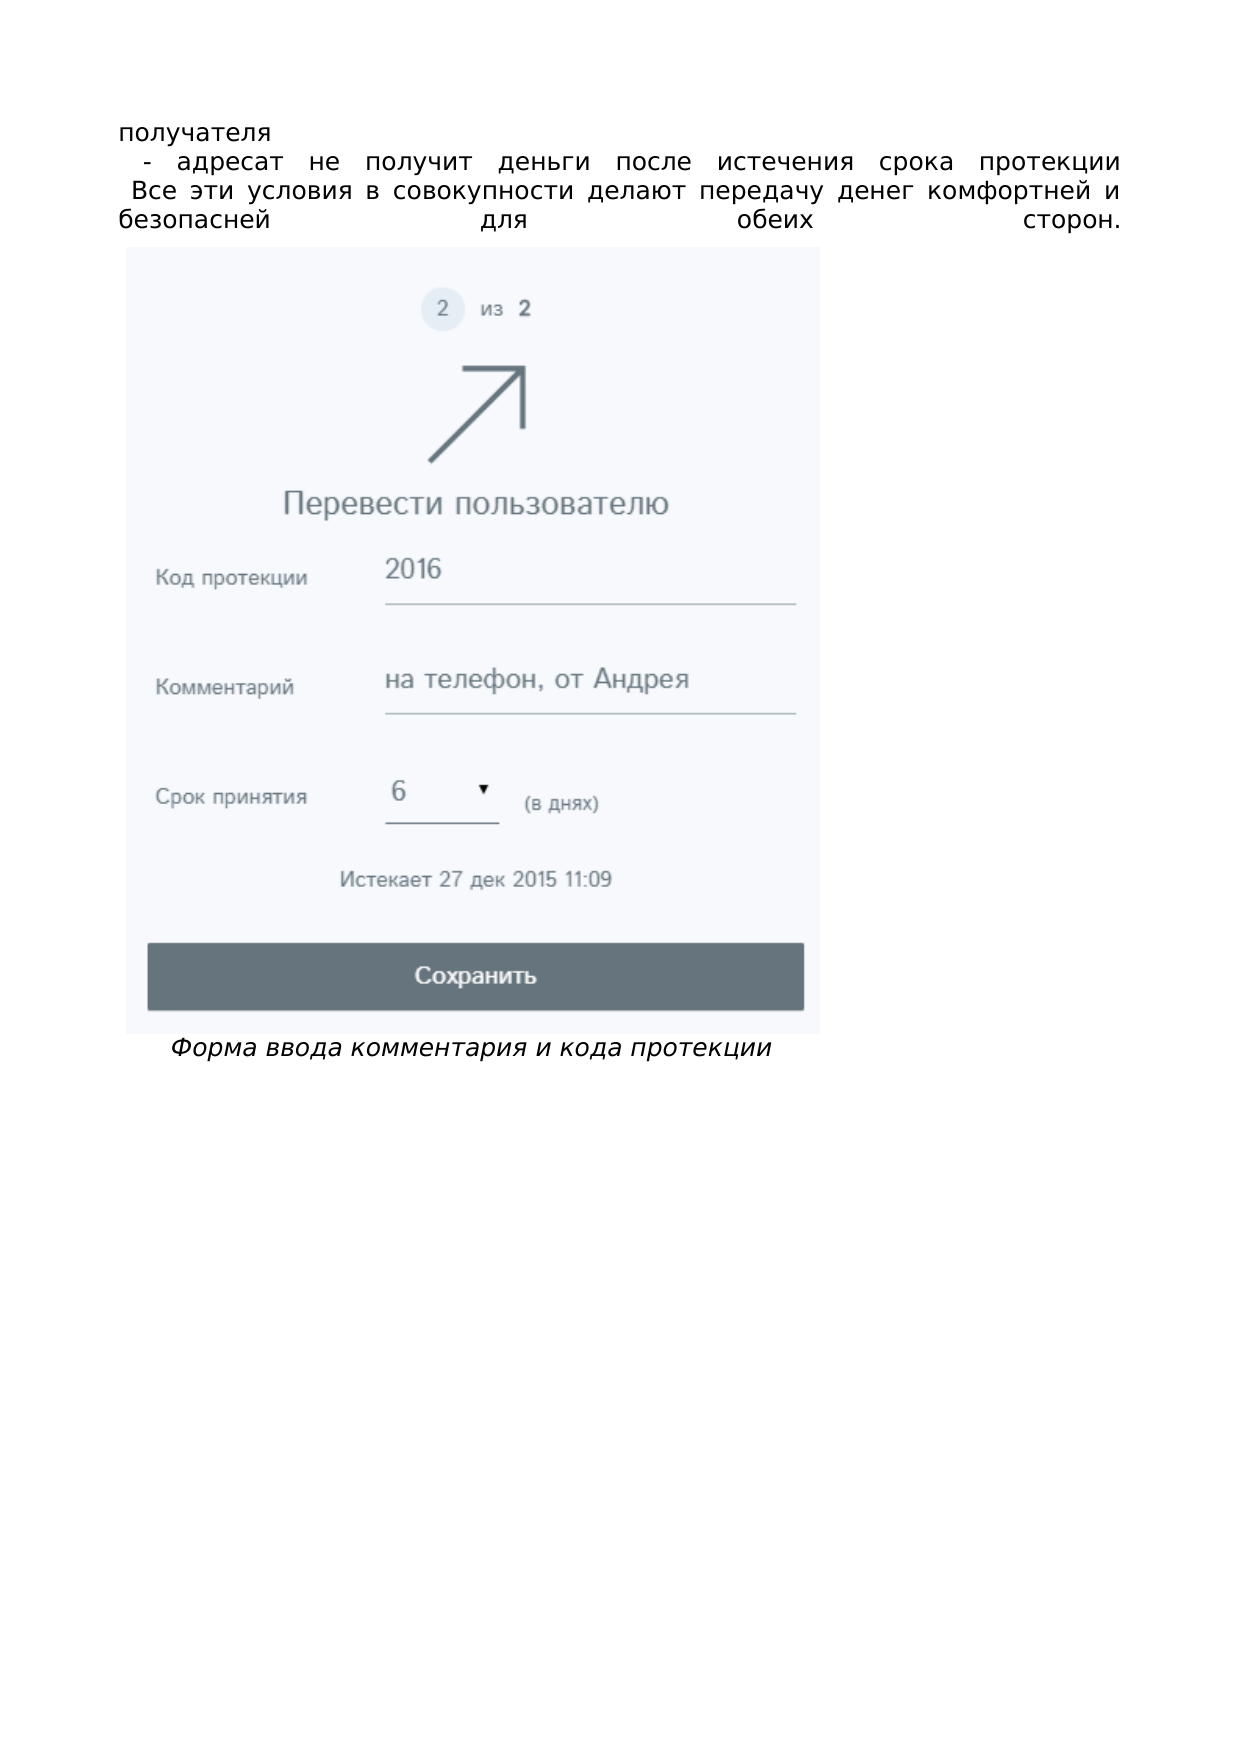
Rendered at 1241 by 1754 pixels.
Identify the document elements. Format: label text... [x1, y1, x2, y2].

text получателя - адресат не получит деньги после истечения срока протекции Все эти условия в совокупности делают передачу денег комфортней и безопасней для обеих сторон. [118, 118, 1122, 1068]
picture [126, 247, 820, 1034]
text Форма ввода комментария и кода протекции [126, 1034, 820, 1062]
